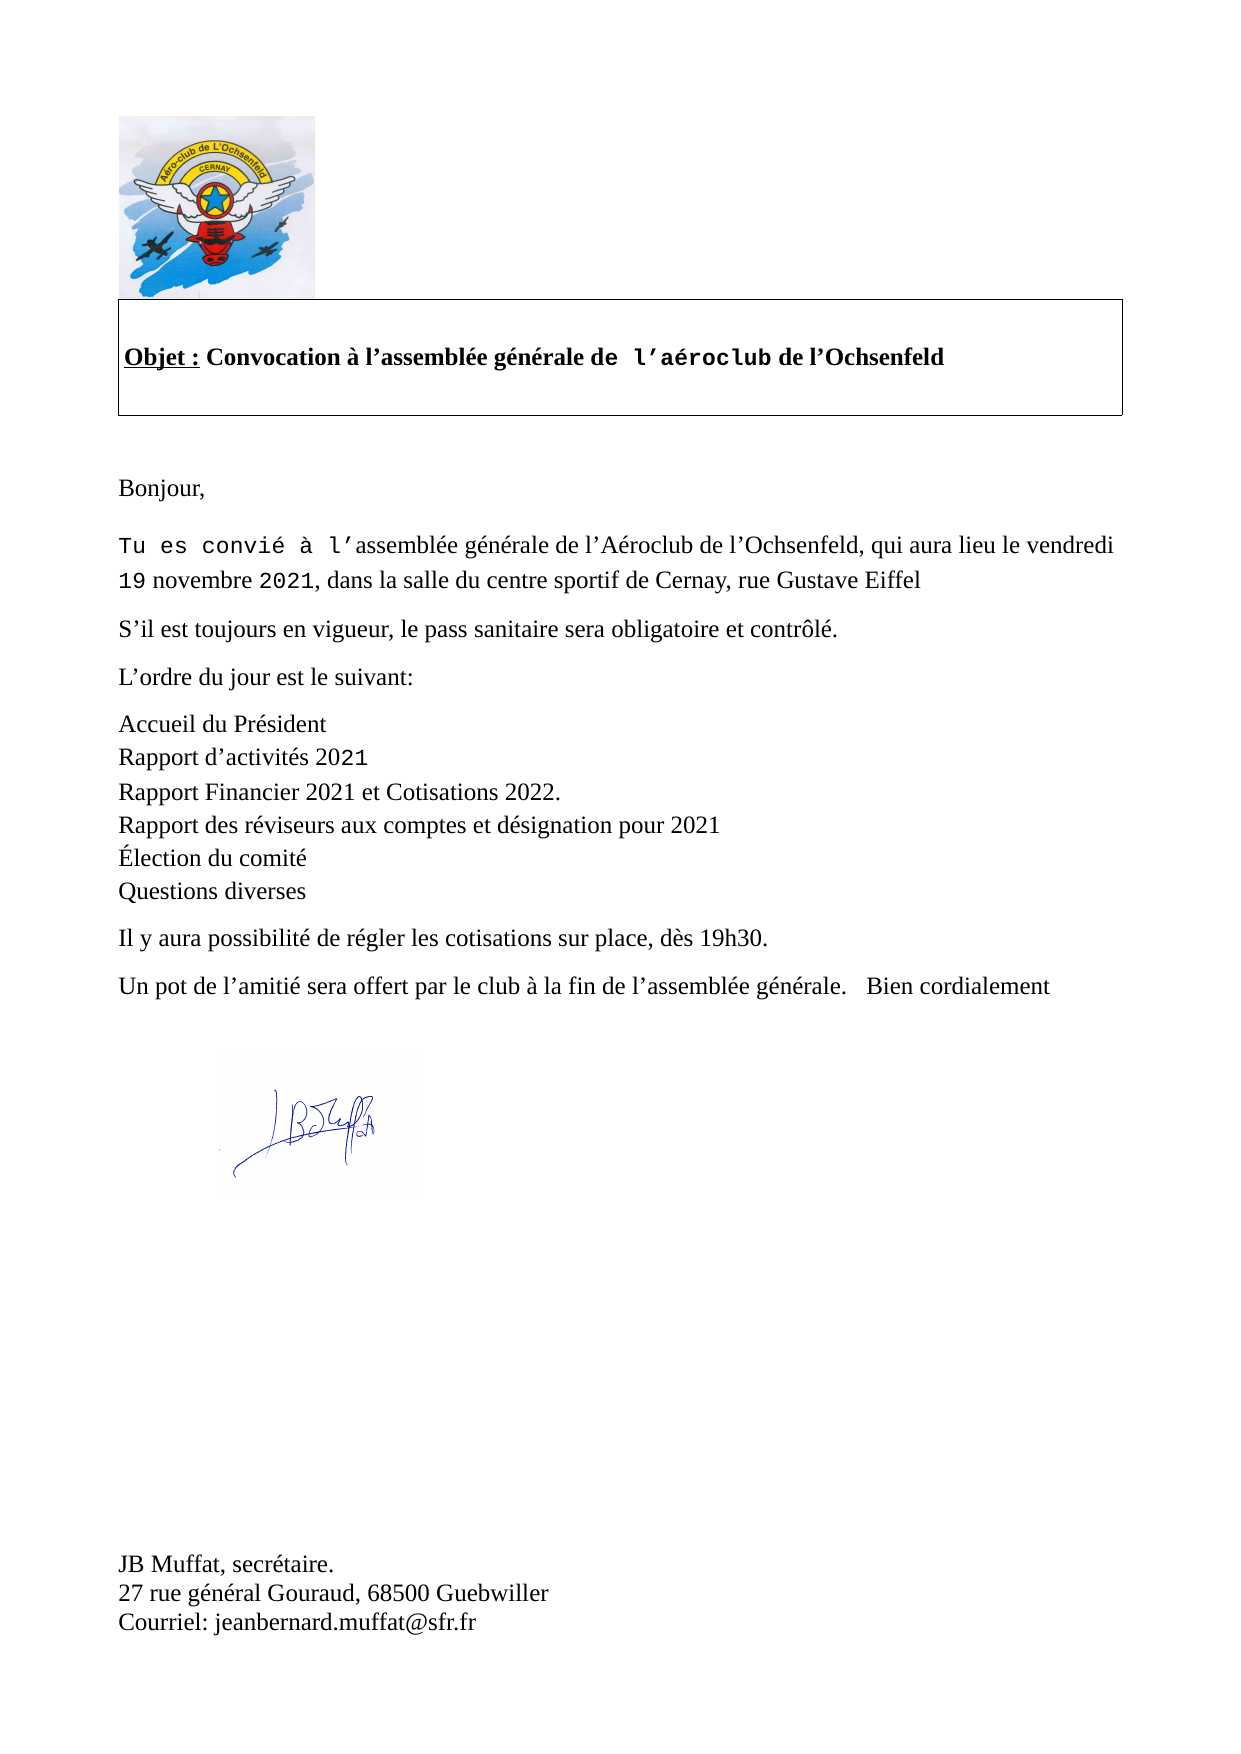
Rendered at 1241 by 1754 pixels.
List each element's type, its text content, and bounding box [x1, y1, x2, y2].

picture [118, 116, 315, 299]
table_header Objet : Convocation à l’assemblée générale de l’aéroclub de l’Ochsenfeld [119, 300, 1122, 415]
text Il y aura possibilité de régler les cotisations sur place, dès 19h30. [118, 923, 1122, 952]
text L’ordre du jour est le suivant: [118, 662, 1122, 690]
text Bonjour, [118, 473, 1122, 502]
picture [218, 1053, 419, 1199]
text Accueil du Président Rapport d’activités 2021 Rapport Financier 2021 et Cotisations 2022. Rapport des réviseurs aux comptes et désignation pour 2021 Élection du comité Questions diverses [118, 709, 1122, 904]
text Un pot de l’amitié sera offert par le club à la fin de l’assemblée générale. Bien cordialement [118, 971, 1122, 1000]
text S’il est toujours en vigueur, le pass sanitaire sera obligatoire et contrôlé. [118, 614, 1122, 643]
text Tu es convié à l’assemblée générale de l’Aéroclub de l’Ochsenfeld, qui aura lieu le vendredi 19 novembre 2021, dans la salle du centre sportif de Cernay, rue Gustave Eiffel [118, 530, 1122, 595]
